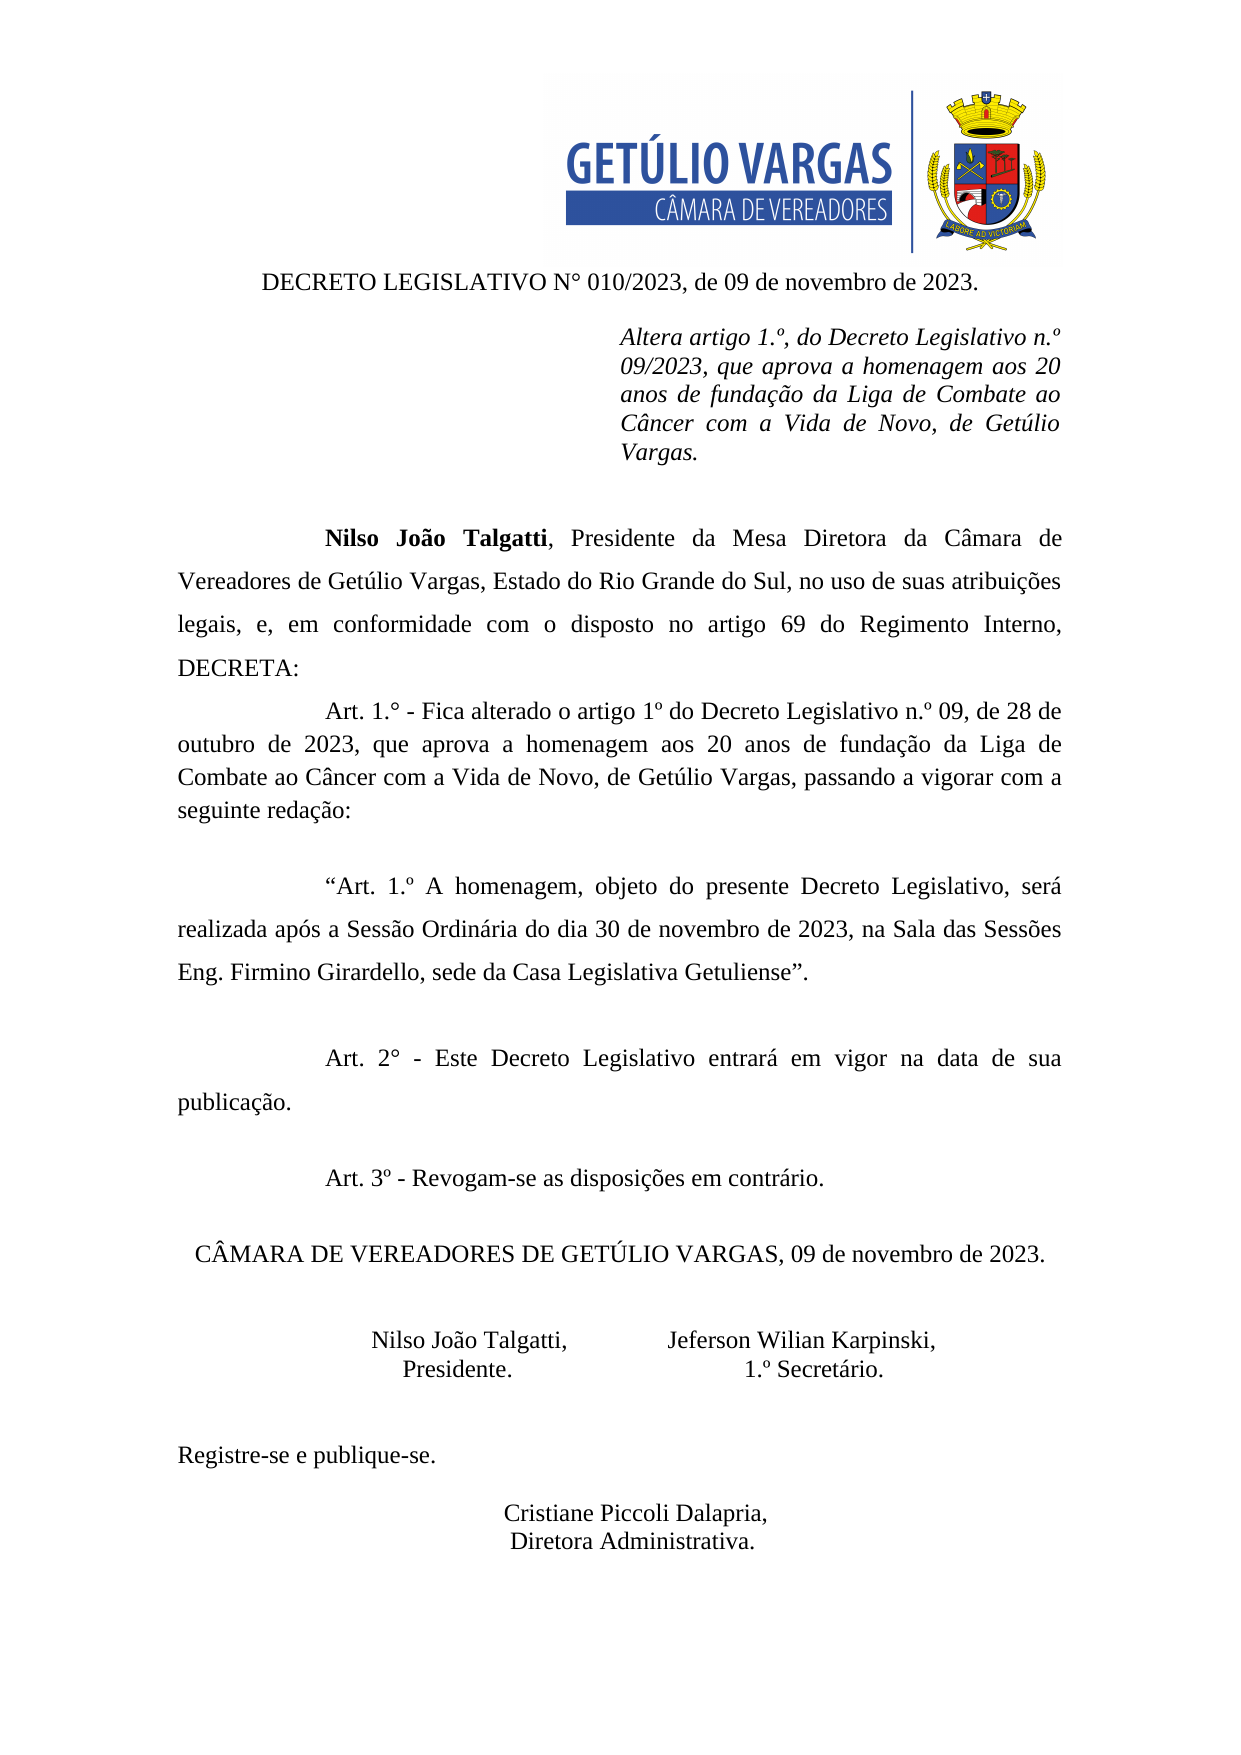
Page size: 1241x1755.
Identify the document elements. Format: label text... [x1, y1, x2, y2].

text CÂMARA DE VEREADORES DE GETÚLIO VARGAS, 09 de novembro de 2023. [177, 1239, 1063, 1268]
text Art. 2° - Este Decreto Legislativo entrará em vigor na data de sua publicação. [177, 1043, 1063, 1115]
text Art. 1.° - Fica alterado o artigo 1º do Decreto Legislativo n.º 09, de 28 de outubro de 2023, que aprova a homenagem aos 20 anos de fundação da Liga de Combate ao Câncer com a Vida de Novo, de Getúlio Vargas, passando a vigorar com a seguinte redação: [177, 696, 1063, 824]
text Presidente. 1.º Secretário. [177, 1354, 1063, 1383]
text Diretora Administrativa. [177, 1526, 1063, 1555]
text Registre-se e publique-se. [177, 1440, 1063, 1469]
text DECRETO LEGISLATIVO N° 010/2023, de 09 de novembro de 2023. [177, 236, 1063, 296]
text Art. 3º - Revogam-se as disposições em contrário. [177, 1163, 1063, 1192]
text Nilso João Talgatti, Jeferson Wilian Karpinski, [177, 1325, 1063, 1354]
text Nilso João Talgatti, Presidente da Mesa Diretora da Câmara de Vereadores de Getúlio Vargas, Estado do Rio Grande do Sul, no uso de suas atribuições legais, e, em conformidade com o disposto no artigo 69 do Regimento Interno, DECRETA: [177, 523, 1063, 681]
text “Art. 1.º A homenagem, objeto do presente Decreto Legislativo, será realizada após a Sessão Ordinária do dia 30 de novembro de 2023, na Sala das Sessões Eng. Firmino Girardello, sede da Casa Legislativa Getuliense”. [177, 871, 1063, 986]
text Altera artigo 1.º, do Decreto Legislativo n.º 09/2023, que aprova a homenagem aos 20 anos de fundação da Liga de Combate ao Câncer com a Vida de Novo, de Getúlio Vargas. [620, 322, 1063, 466]
text Cristiane Piccoli Dalapria, [177, 1498, 1063, 1526]
